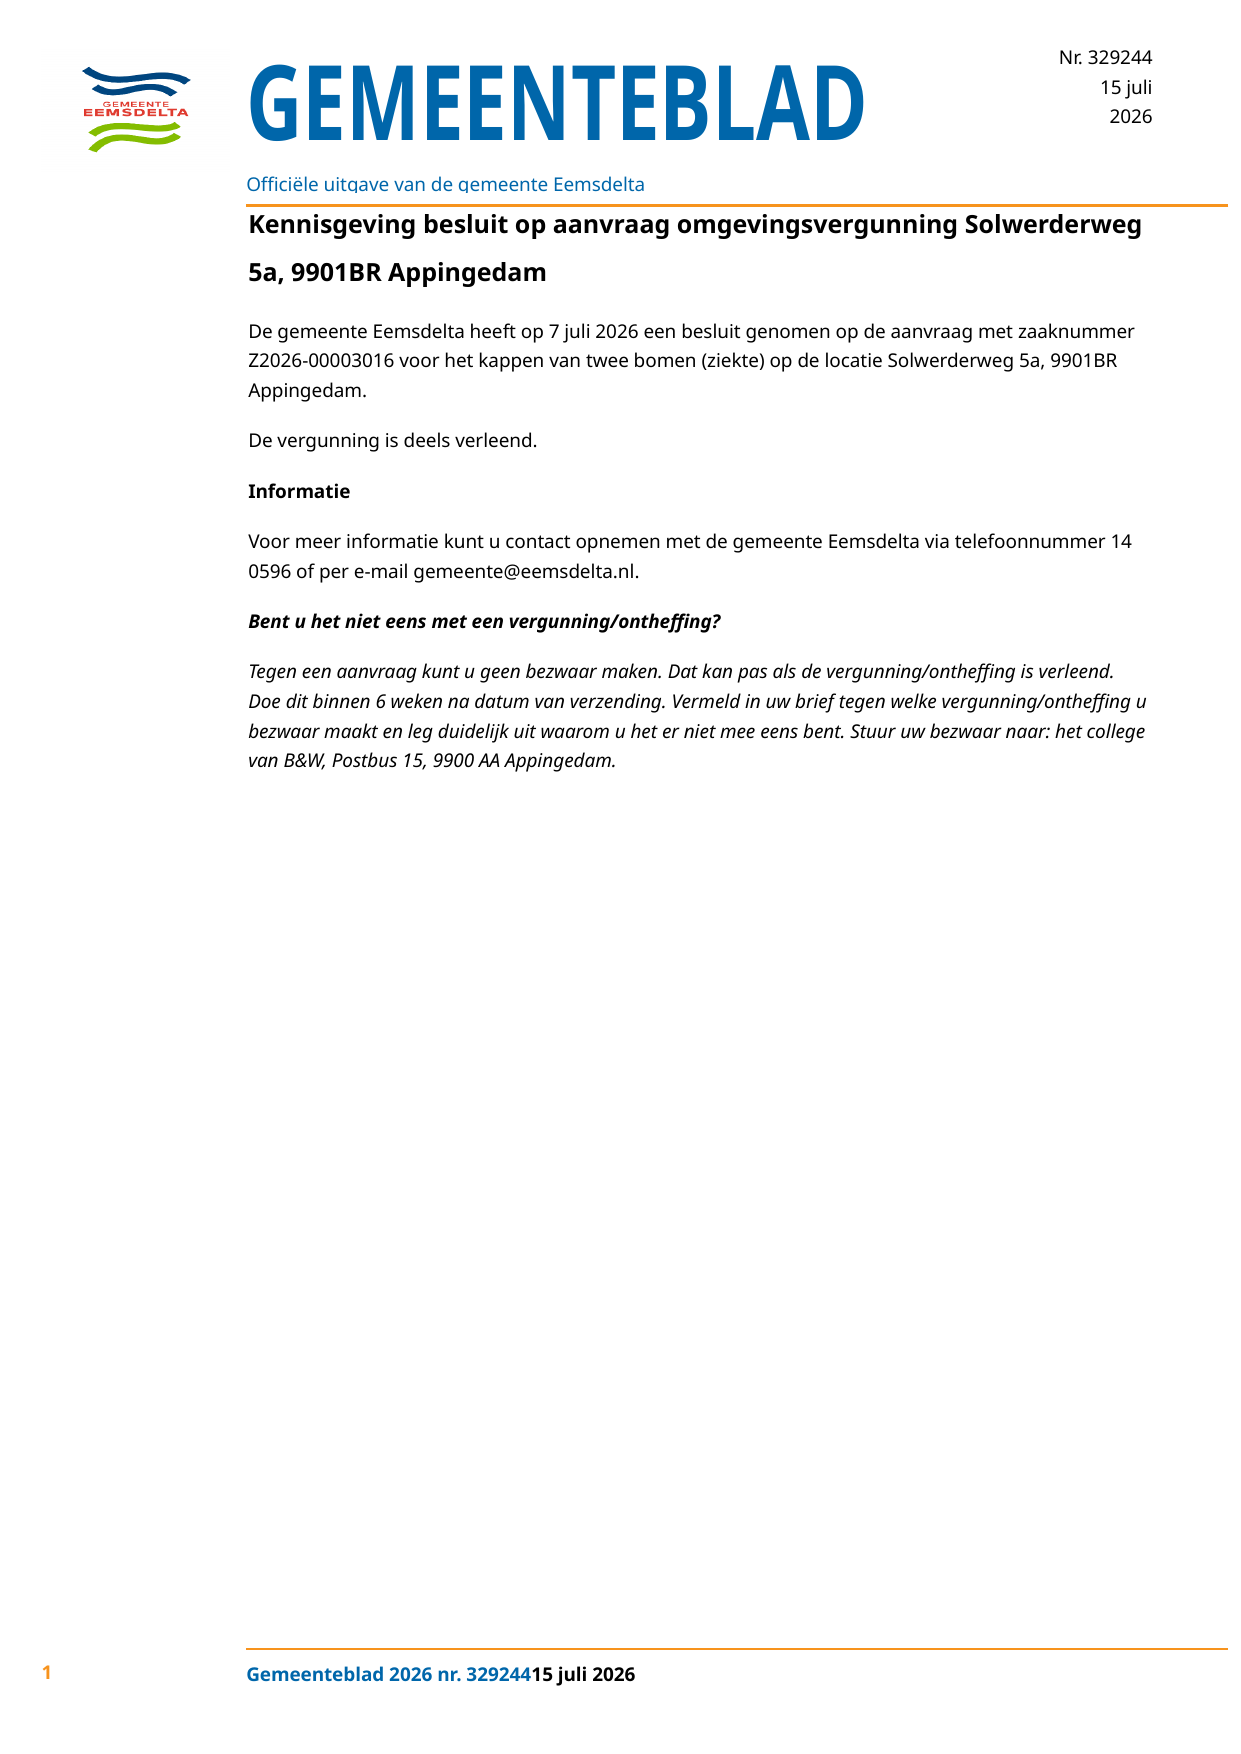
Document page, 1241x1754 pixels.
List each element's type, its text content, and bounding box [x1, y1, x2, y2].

text Kennisgeving besluit op aanvraag omgevingsvergunning Solwerderweg 5a, 9901BR Appingedam [248, 207, 1152, 288]
text Bent u het niet eens met een vergunning/ontheffing? [248, 608, 1152, 634]
text De gemeente Eemsdelta heeft op 7 juli 2026 een besluit genomen op de aanvraag met zaaknummer Z2026-00003016 voor het kappen van twee bomen (ziekte) op de locatie Solwerderweg 5a, 9901BR Appingedam. [248, 318, 1152, 403]
picture [41, 47, 231, 172]
text De vergunning is deels verleend. [248, 427, 1152, 453]
text Tegen een aanvraag kunt u geen bezwaar maken. Dat kan pas als de vergunning/ontheffing is verleend. Doe dit binnen 6 weken na datum van verzending. Vermeld in uw brief tegen welke vergunning/ontheffing u bezwaar maakt en leg duidelijk uit waarom u het er niet mee eens bent. Stuur uw bezwaar naar: het college van B&W, Postbus 15, 9900 AA Appingedam. [248, 659, 1152, 773]
text Voor meer informatie kunt u contact opnemen met de gemeente Eemsdelta via telefoonnummer 14 0596 of per e-mail gemeente@eemsdelta.nl. [248, 528, 1152, 584]
text Informatie [248, 478, 1152, 504]
